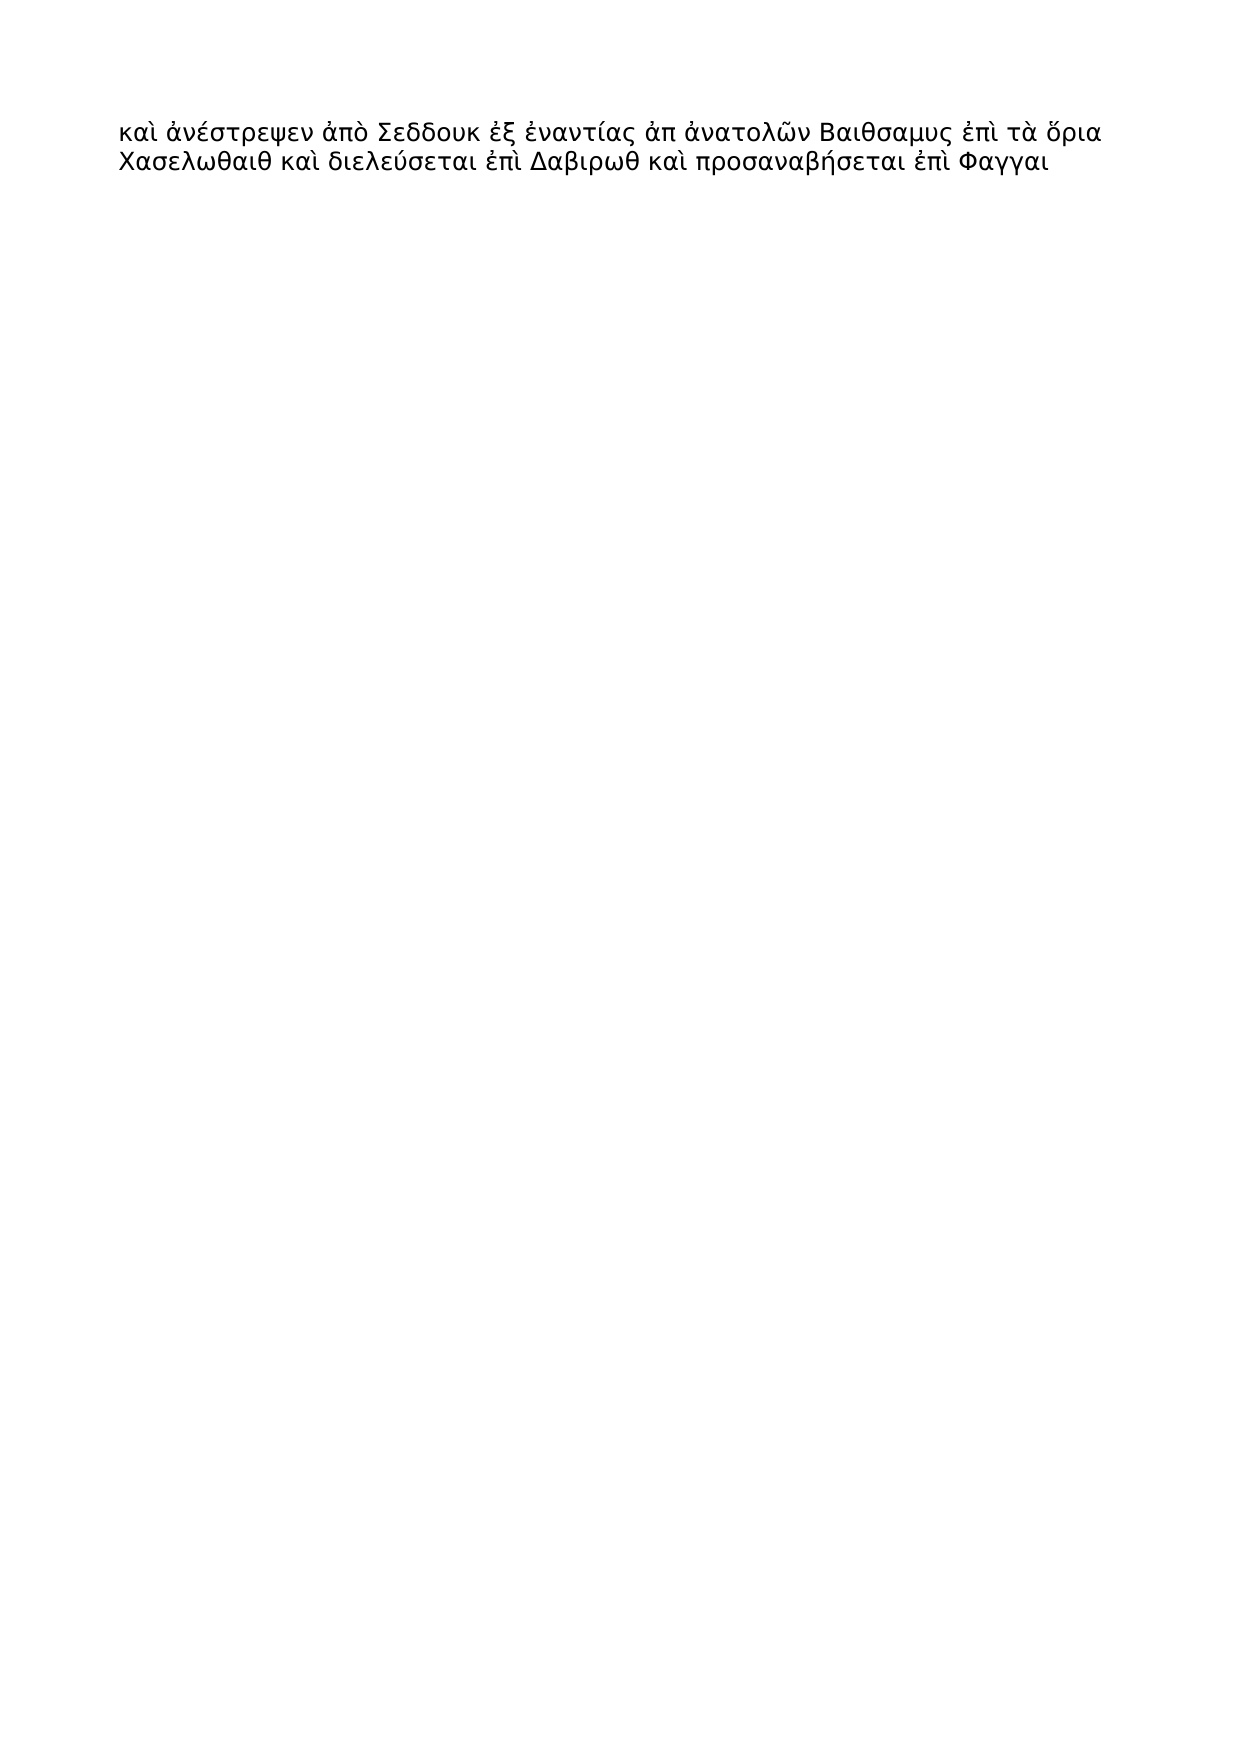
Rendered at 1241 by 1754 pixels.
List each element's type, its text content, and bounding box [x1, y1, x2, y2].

text καὶ ἀνέστρεψεν ἀπὸ Σεδδουκ ἐξ ἐναντίας ἀπ ἀνατολῶν Βαιθσαμυς ἐπὶ τὰ ὅρια Χασελωθαιθ καὶ διελεύσεται ἐπὶ Δαβιρωθ καὶ προσαναβήσεται ἐπὶ Φαγγαι [118, 118, 1122, 176]
